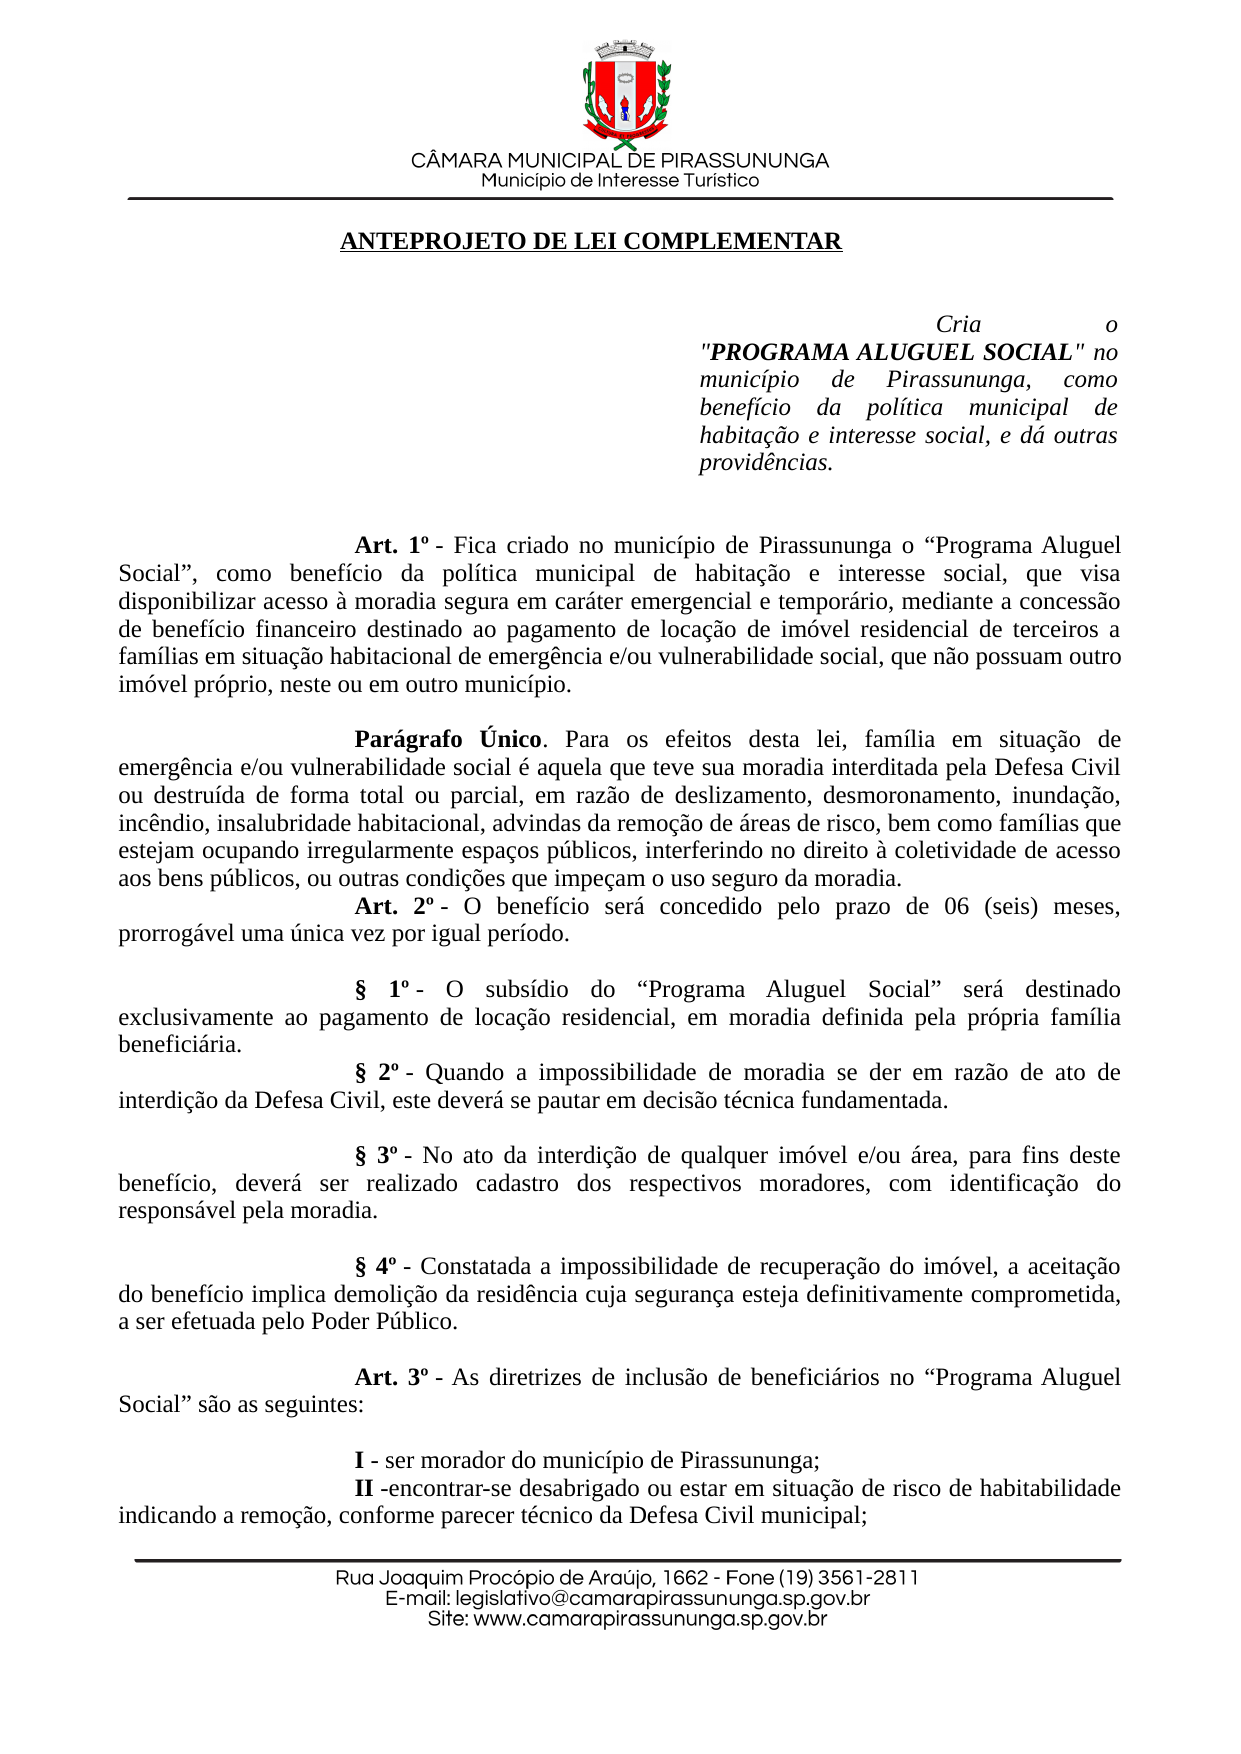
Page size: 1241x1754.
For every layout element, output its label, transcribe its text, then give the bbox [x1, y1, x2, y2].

text § 2º - Quando a impossibilidade de moradia se der em razão de ato de interdição da Defesa Civil, este deverá se pautar em decisão técnica fundamentada. [118, 1058, 1122, 1113]
picture [118, 32, 1122, 200]
text Art. 3º - As diretrizes de inclusão de beneficiários no “Programa Aluguel Social” são as seguintes: [118, 1363, 1122, 1418]
text ANTEPROJETO DE LEI COMPLEMENTAR [266, 227, 1122, 254]
text II -encontrar-se desabrigado ou estar em situação de risco de habitabilidade indicando a remoção, conforme parecer técnico da Defesa Civil municipal; [118, 1474, 1122, 1529]
text I - ser morador do município de Pirassununga; [118, 1446, 1122, 1474]
picture [126, 1559, 1130, 1727]
text Cria o "PROGRAMA ALUGUEL SOCIAL" no município de Pirassununga, como benefício da política municipal de habitação e interesse social, e dá outras providências. [699, 310, 1120, 476]
text Parágrafo Único. Para os efeitos desta lei, família em situação de emergência e/ou vulnerabilidade social é aquela que teve sua moradia interditada pela Defesa Civil ou destruída de forma total ou parcial, em razão de deslizamento, desmoronamento, inundação, incêndio, insalubridade habitacional, advindas da remoção de áreas de risco, bem como famílias que estejam ocupando irregularmente espaços públicos, interferindo no direito à coletividade de acesso aos bens públicos, ou outras condições que impeçam o uso seguro da moradia. [118, 726, 1122, 892]
text Art. 2º - O benefício será concedido pelo prazo de 06 (seis) meses, prorrogável uma única vez por igual período. [118, 892, 1122, 947]
text Art. 1º - Fica criado no município de Pirassununga o “Programa Aluguel Social”, como benefício da política municipal de habitação e interesse social, que visa disponibilizar acesso à moradia segura em caráter emergencial e temporário, mediante a concessão de benefício financeiro destinado ao pagamento de locação de imóvel residencial de terceiros a famílias em situação habitacional de emergência e/ou vulnerabilidade social, que não possuam outro imóvel próprio, neste ou em outro município. [118, 532, 1122, 698]
text § 4º - Constatada a impossibilidade de recuperação do imóvel, a aceitação do benefício implica demolição da residência cuja segurança esteja definitivamente comprometida, a ser efetuada pelo Poder Público. [118, 1252, 1122, 1335]
text § 1º - O subsídio do “Programa Aluguel Social” será destinado exclusivamente ao pagamento de locação residencial, em moradia definida pela própria família beneficiária. [118, 975, 1122, 1058]
text § 3º - No ato da interdição de qualquer imóvel e/ou área, para fins deste benefício, deverá ser realizado cadastro dos respectivos moradores, com identificação do responsável pela moradia. [118, 1141, 1122, 1224]
